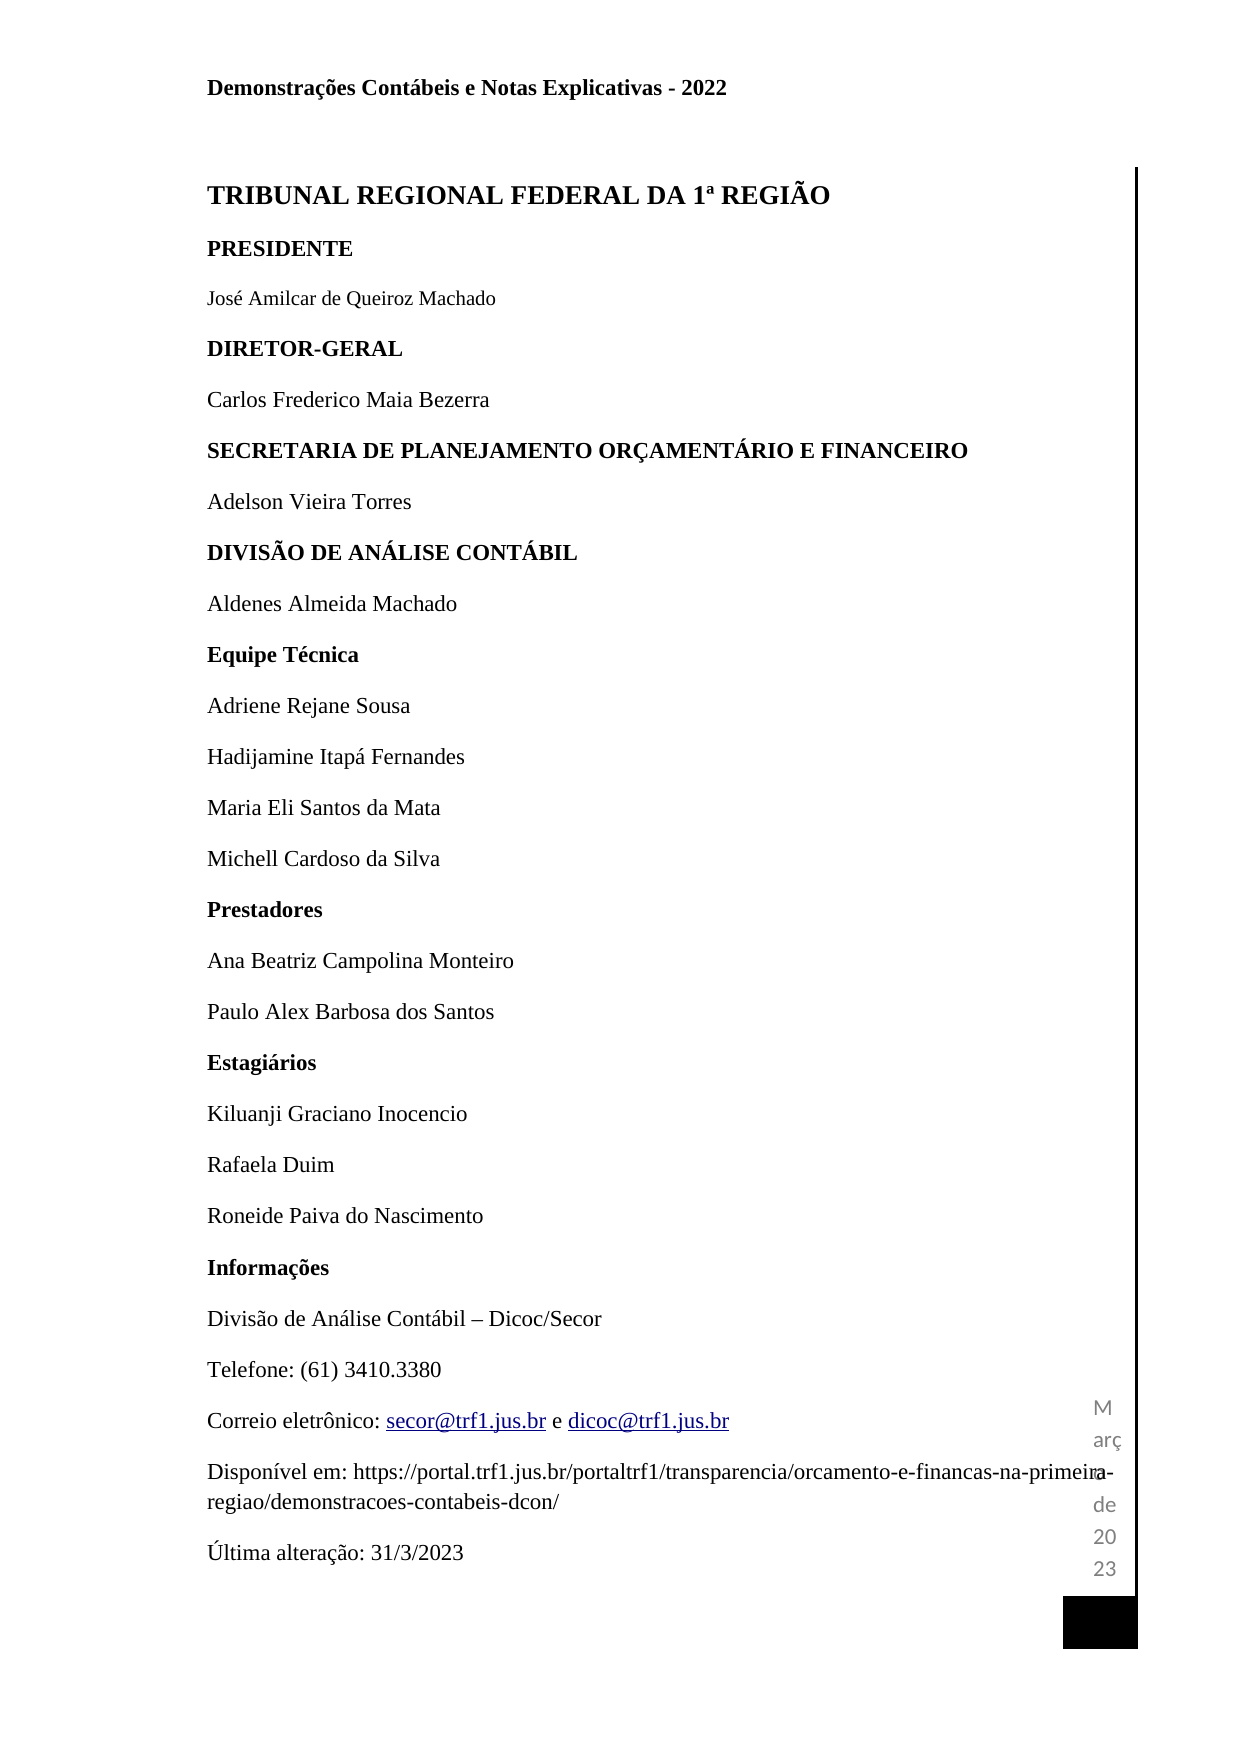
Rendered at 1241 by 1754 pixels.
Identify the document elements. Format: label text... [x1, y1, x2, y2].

text Adelson Vieira Torres [207, 488, 1135, 514]
text Equipe Técnica [207, 641, 1135, 667]
text TRIBUNAL REGIONAL FEDERAL DA 1ª REGIÃO [207, 179, 1135, 210]
text SECRETARIA DE PLANEJAMENTO ORÇAMENTÁRIO E FINANCEIRO [207, 437, 1135, 463]
text Roneide Paiva do Nascimento [207, 1202, 1135, 1229]
text Correio eletrônico: secor@trf1.jus.br e dicoc@trf1.jus.br [207, 1407, 1135, 1433]
text Última alteração: 31/3/2023 [207, 1539, 1135, 1565]
text Adriene Rejane Sousa [207, 692, 1135, 718]
text Prestadores [207, 896, 1135, 923]
text Kiluanji Graciano Inocencio [207, 1100, 1135, 1127]
text Divisão de Análise Contábil – Dicoc/Secor [207, 1304, 1135, 1331]
text José Amilcar de Queiroz Machado [207, 286, 1135, 310]
text Maria Eli Santos da Mata [207, 794, 1135, 821]
text DIRETOR-GERAL [207, 335, 1135, 361]
text Disponível em: https://portal.trf1.jus.br/portaltrf1/transparencia/orcamento-e-financas-na-primeira-regiao/demonstracoes-contabeis-dcon/ [207, 1458, 1135, 1514]
text Estagiários [207, 1049, 1135, 1076]
text Michell Cardoso da Silva [207, 845, 1135, 872]
text DIVISÃO DE ANÁLISE CONTÁBIL [207, 539, 1135, 565]
text Paulo Alex Barbosa dos Santos [207, 998, 1135, 1025]
text Rafaela Duim [207, 1151, 1135, 1178]
text Aldenes Almeida Machado [207, 590, 1135, 616]
text Carlos Frederico Maia Bezerra [207, 386, 1135, 412]
text Telefone: (61) 3410.3380 [207, 1356, 1135, 1382]
text PRESIDENTE [207, 235, 1135, 262]
text Hadijamine Itapá Fernandes [207, 743, 1135, 769]
text Informações [207, 1253, 1135, 1280]
text Ana Beatriz Campolina Monteiro [207, 947, 1135, 974]
